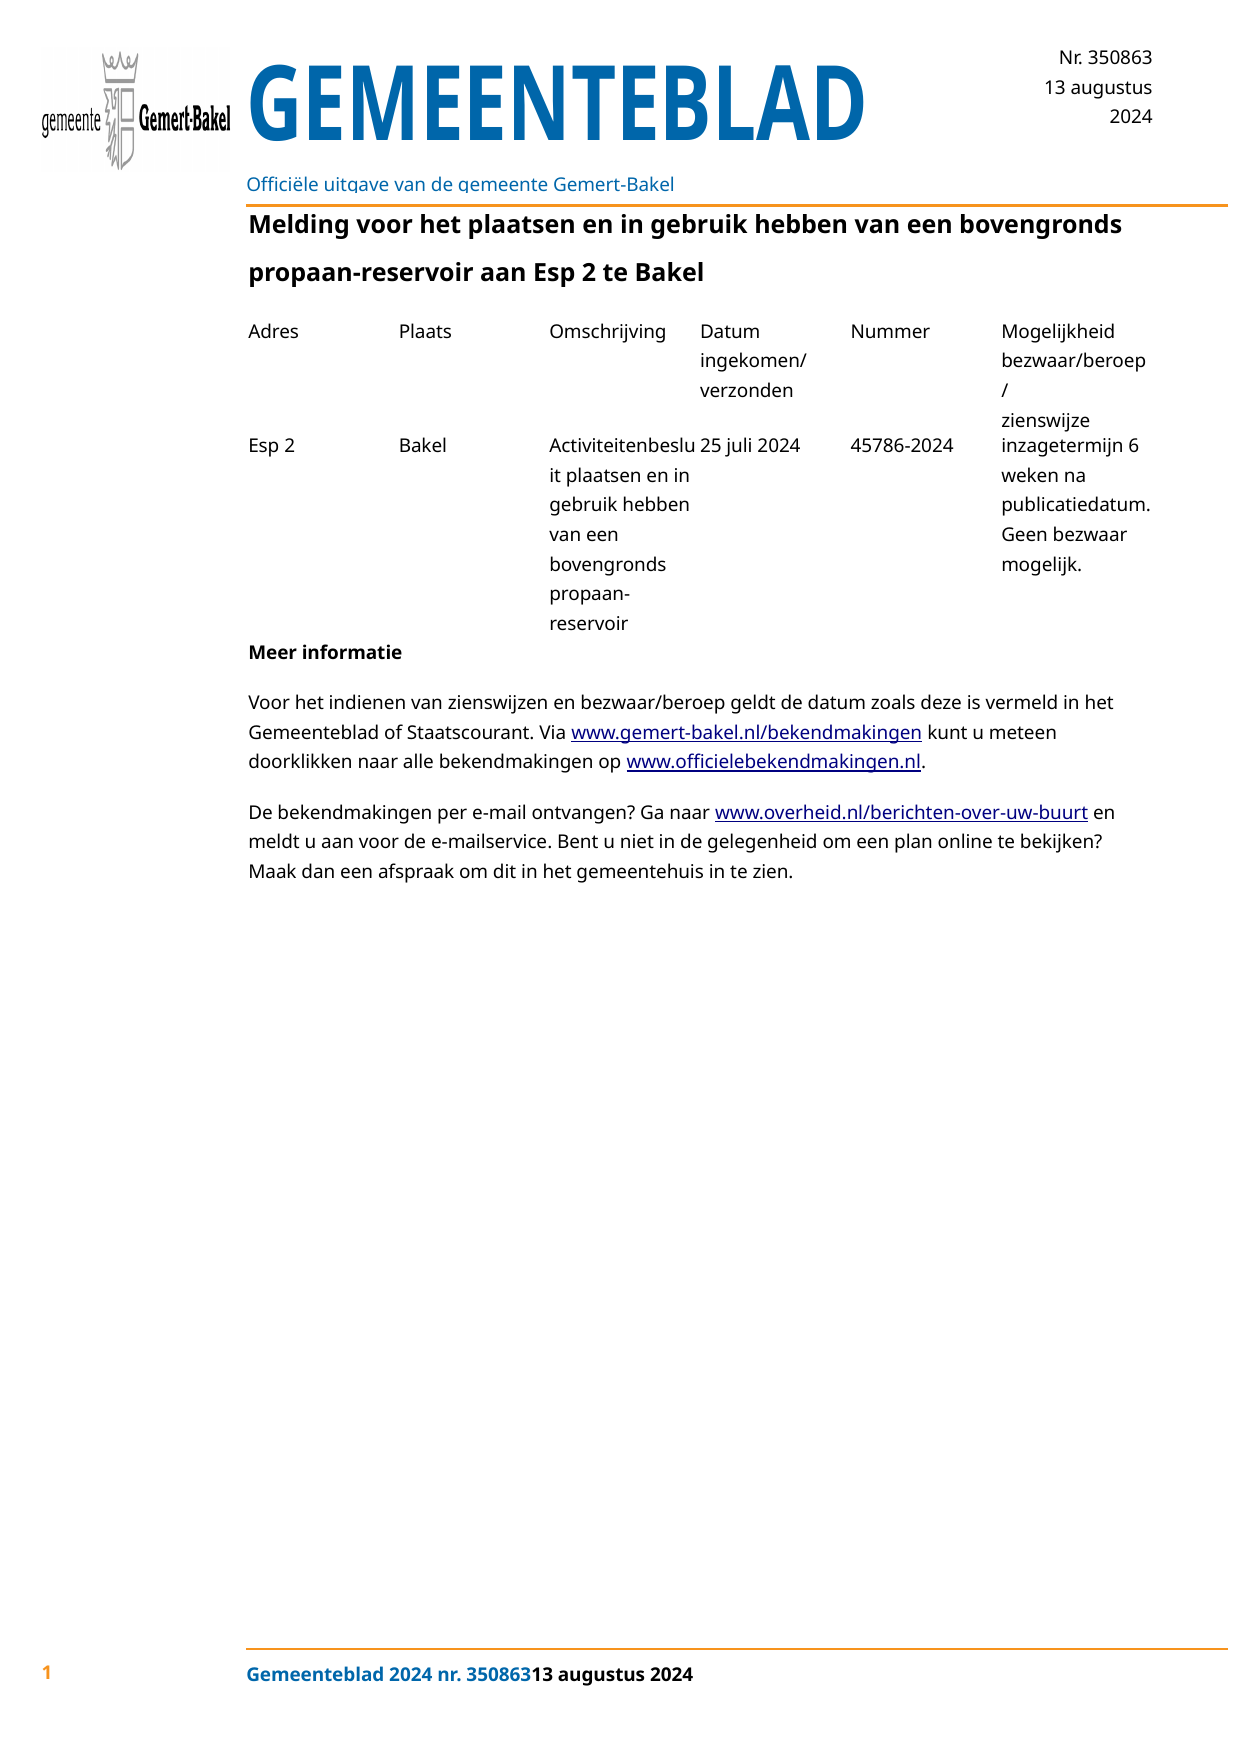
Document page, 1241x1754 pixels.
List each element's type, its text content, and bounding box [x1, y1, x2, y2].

table_cell 25 juli 2024 [700, 433, 850, 636]
table_header Omschrijving [549, 318, 700, 432]
table_header Adres [248, 318, 398, 432]
table_header Nummer [850, 318, 1001, 432]
picture [41, 47, 231, 172]
text De bekendmakingen per e-mail ontvangen? Ga naar www.overheid.nl/berichten-over-uw-buurt en meldt u aan voor de e-mailservice. Bent u niet in de gelegenheid om een plan online te bekijken? Maak dan een afspraak om dit in het gemeentehuis in te zien. [248, 799, 1152, 884]
text Voor het indienen van zienswijzen en bezwaar/beroep geldt de datum zoals deze is vermeld in het Gemeenteblad of Staatscourant. Via www.gemert-bakel.nl/bekendmakingen kunt u meteen doorklikken naar alle bekendmakingen op www.officielebekendmakingen.nl. [248, 689, 1152, 774]
table_header Plaats [399, 318, 549, 432]
text Melding voor het plaatsen en in gebruik hebben van een bovengronds propaan-reservoir aan Esp 2 te Bakel [248, 207, 1152, 288]
table_cell 45786-2024 [850, 433, 1001, 636]
table_cell Esp 2 [248, 433, 398, 636]
table_cell inzagetermijn 6 weken na publicatiedatum. Geen bezwaar mogelijk. [1001, 433, 1152, 636]
text Meer informatie [248, 639, 1152, 665]
table_cell Activiteitenbesluit plaatsen en in gebruik hebben van een bovengronds propaan-reservoir [549, 433, 700, 636]
table_header Datum ingekomen/ verzonden [700, 318, 850, 432]
table_cell Bakel [399, 433, 549, 636]
table_header Mogelijkheid bezwaar/beroep/ zienswijze [1001, 318, 1152, 432]
